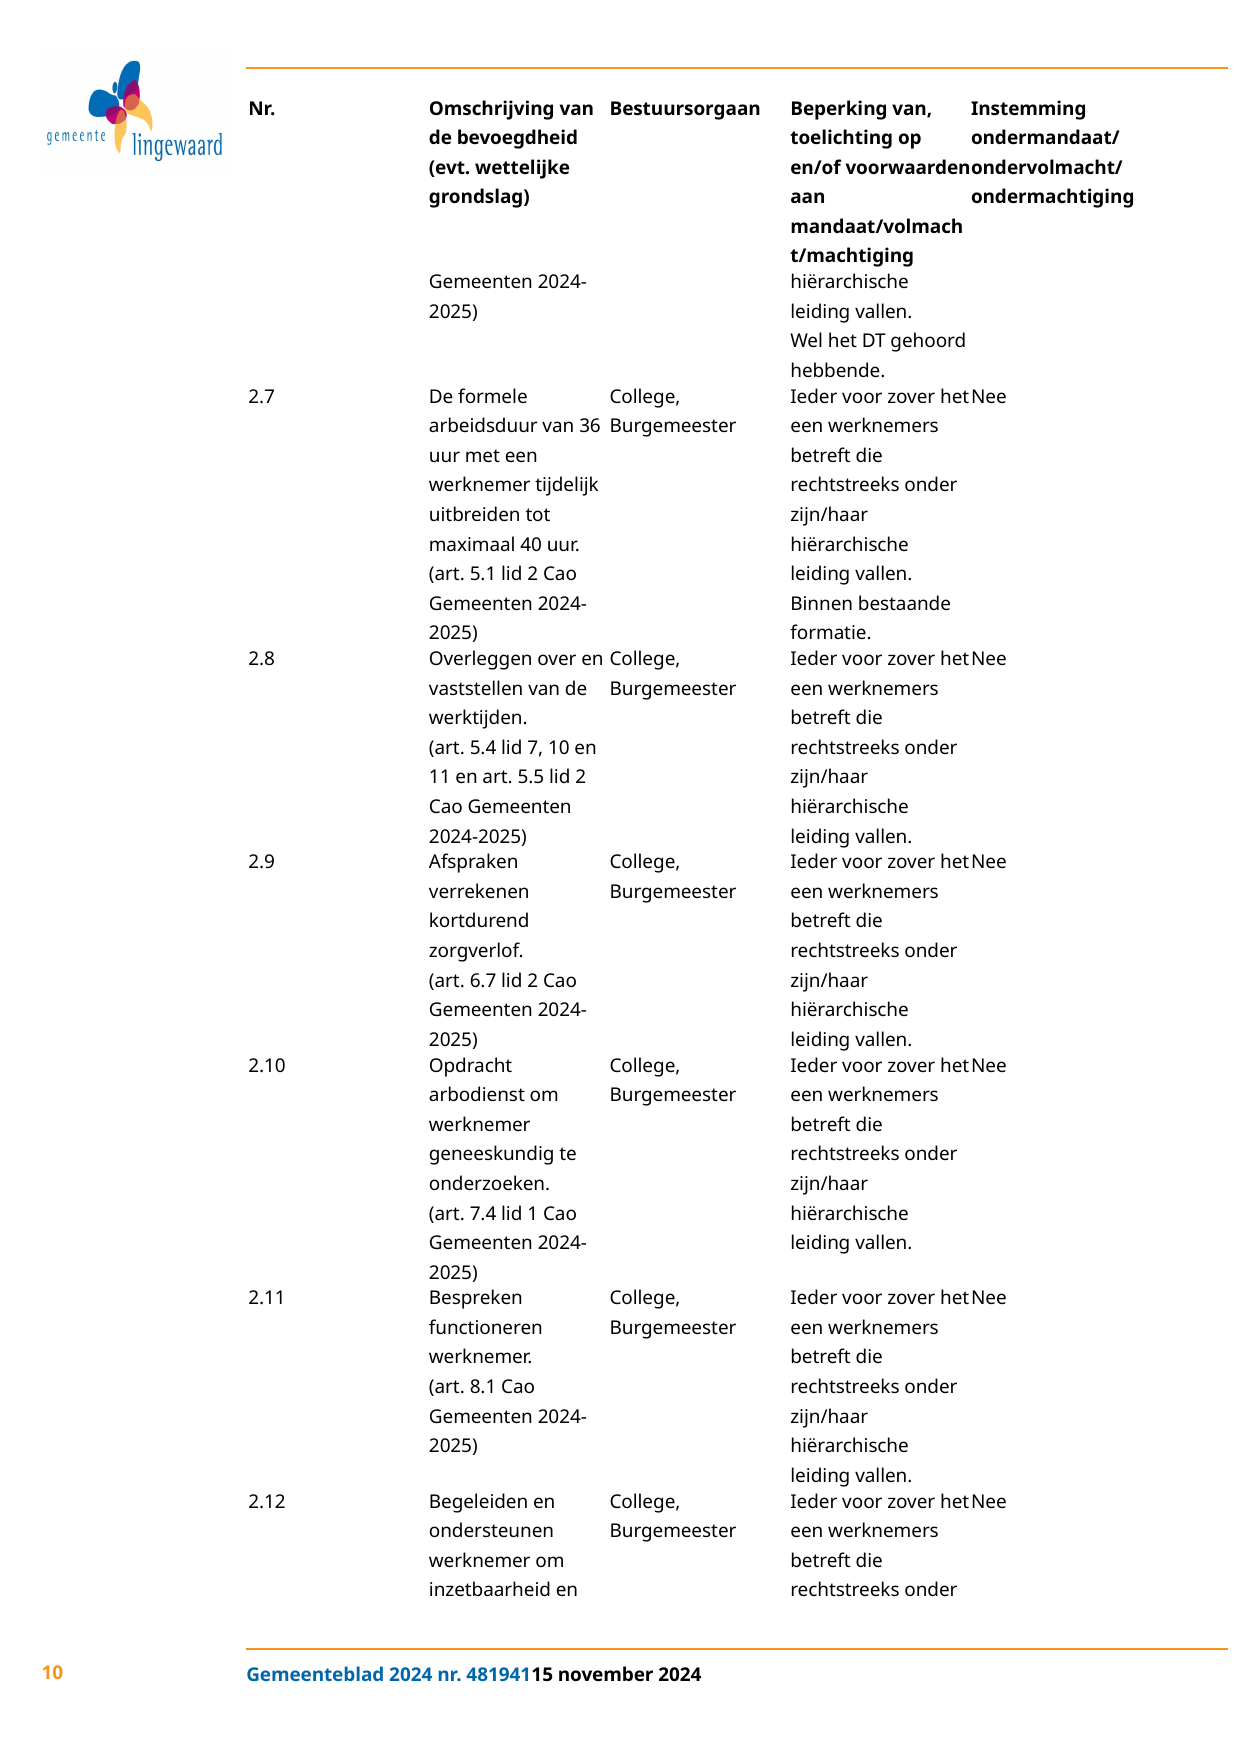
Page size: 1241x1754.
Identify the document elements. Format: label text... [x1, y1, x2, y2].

table_cell 2.11 [248, 1285, 429, 1488]
table_cell College, Burgemeester [609, 645, 790, 848]
table_cell Nee [971, 1488, 1152, 1602]
table_header Nr. [248, 95, 429, 268]
table_cell 2.8 [248, 645, 429, 848]
table_cell Opdracht arbodienst om werknemer geneeskundig te onderzoeken. (art. 7.4 lid 1 Cao Gemeenten 2024-2025) [429, 1052, 609, 1284]
table_cell College, Burgemeester [609, 383, 790, 645]
table_cell Afspraken verrekenen kortdurend zorgverlof. (art. 6.7 lid 2 Cao Gemeenten 2024-2025) [429, 849, 609, 1052]
table_cell Nee [971, 645, 1152, 848]
table_cell Overleggen over en vaststellen van de werktijden. (art. 5.4 lid 7, 10 en 11 en art. 5.5 lid 2 Cao Gemeenten 2024-2025) [429, 645, 609, 848]
table_cell College, Burgemeester [609, 1285, 790, 1488]
table_cell [248, 269, 429, 383]
table_cell 2.9 [248, 849, 429, 1052]
table_cell Ieder voor zover het een werknemers betreft die rechtstreeks onder zijn/haar hiërarchische leiding vallen. [790, 849, 971, 1052]
table_header Bestuursorgaan [609, 95, 790, 268]
table_header Beperking van, toelichting op en/of voorwaarden aan mandaat/volmacht/machtiging [790, 95, 971, 268]
table_cell 2.12 [248, 1488, 429, 1602]
table_cell Ieder voor zover het een werknemers betreft die rechtstreeks onder zijn/haar hiërarchische leiding vallen. Binnen bestaande formatie. [790, 383, 971, 645]
table_header Instemming ondermandaat/ ondervolmacht/ ondermachtiging [971, 95, 1152, 268]
table_cell Nee [971, 1052, 1152, 1284]
table_cell Ieder voor zover het een werknemers betreft die rechtstreeks onder zijn/haar hiërarchische leiding vallen. [790, 645, 971, 848]
picture [41, 47, 231, 172]
table_header Omschrijving van de bevoegdheid (evt. wettelijke grondslag) [429, 95, 609, 268]
table_cell College, Burgemeester [609, 1488, 790, 1602]
table_cell Ieder voor zover het een werknemers betreft die rechtstreeks onder zijn/haar hiërarchische leiding vallen. [790, 1285, 971, 1488]
table_cell Gemeenten 2024-2025) [429, 269, 609, 383]
table_cell 2.10 [248, 1052, 429, 1284]
table_cell Ieder voor zover het een werknemers betreft die rechtstreeks onder [790, 1488, 971, 1602]
table_cell Nee [971, 383, 1152, 645]
table_cell College, Burgemeester [609, 1052, 790, 1284]
table_cell [971, 269, 1152, 383]
table_cell Nee [971, 1285, 1152, 1488]
table_cell Begeleiden en ondersteunen werknemer om inzetbaarheid en [429, 1488, 609, 1602]
table_cell De formele arbeidsduur van 36 uur met een werknemer tijdelijk uitbreiden tot maximaal 40 uur. (art. 5.1 lid 2 Cao Gemeenten 2024-2025) [429, 383, 609, 645]
table_cell Nee [971, 849, 1152, 1052]
table_cell College, Burgemeester [609, 849, 790, 1052]
table_cell Bespreken functioneren werknemer. (art. 8.1 Cao Gemeenten 2024-2025) [429, 1285, 609, 1488]
table_cell hiërarchische leiding vallen. Wel het DT gehoord hebbende. [790, 269, 971, 383]
table_cell 2.7 [248, 383, 429, 645]
table_cell Ieder voor zover het een werknemers betreft die rechtstreeks onder zijn/haar hiërarchische leiding vallen. [790, 1052, 971, 1284]
table_cell [609, 269, 790, 383]
